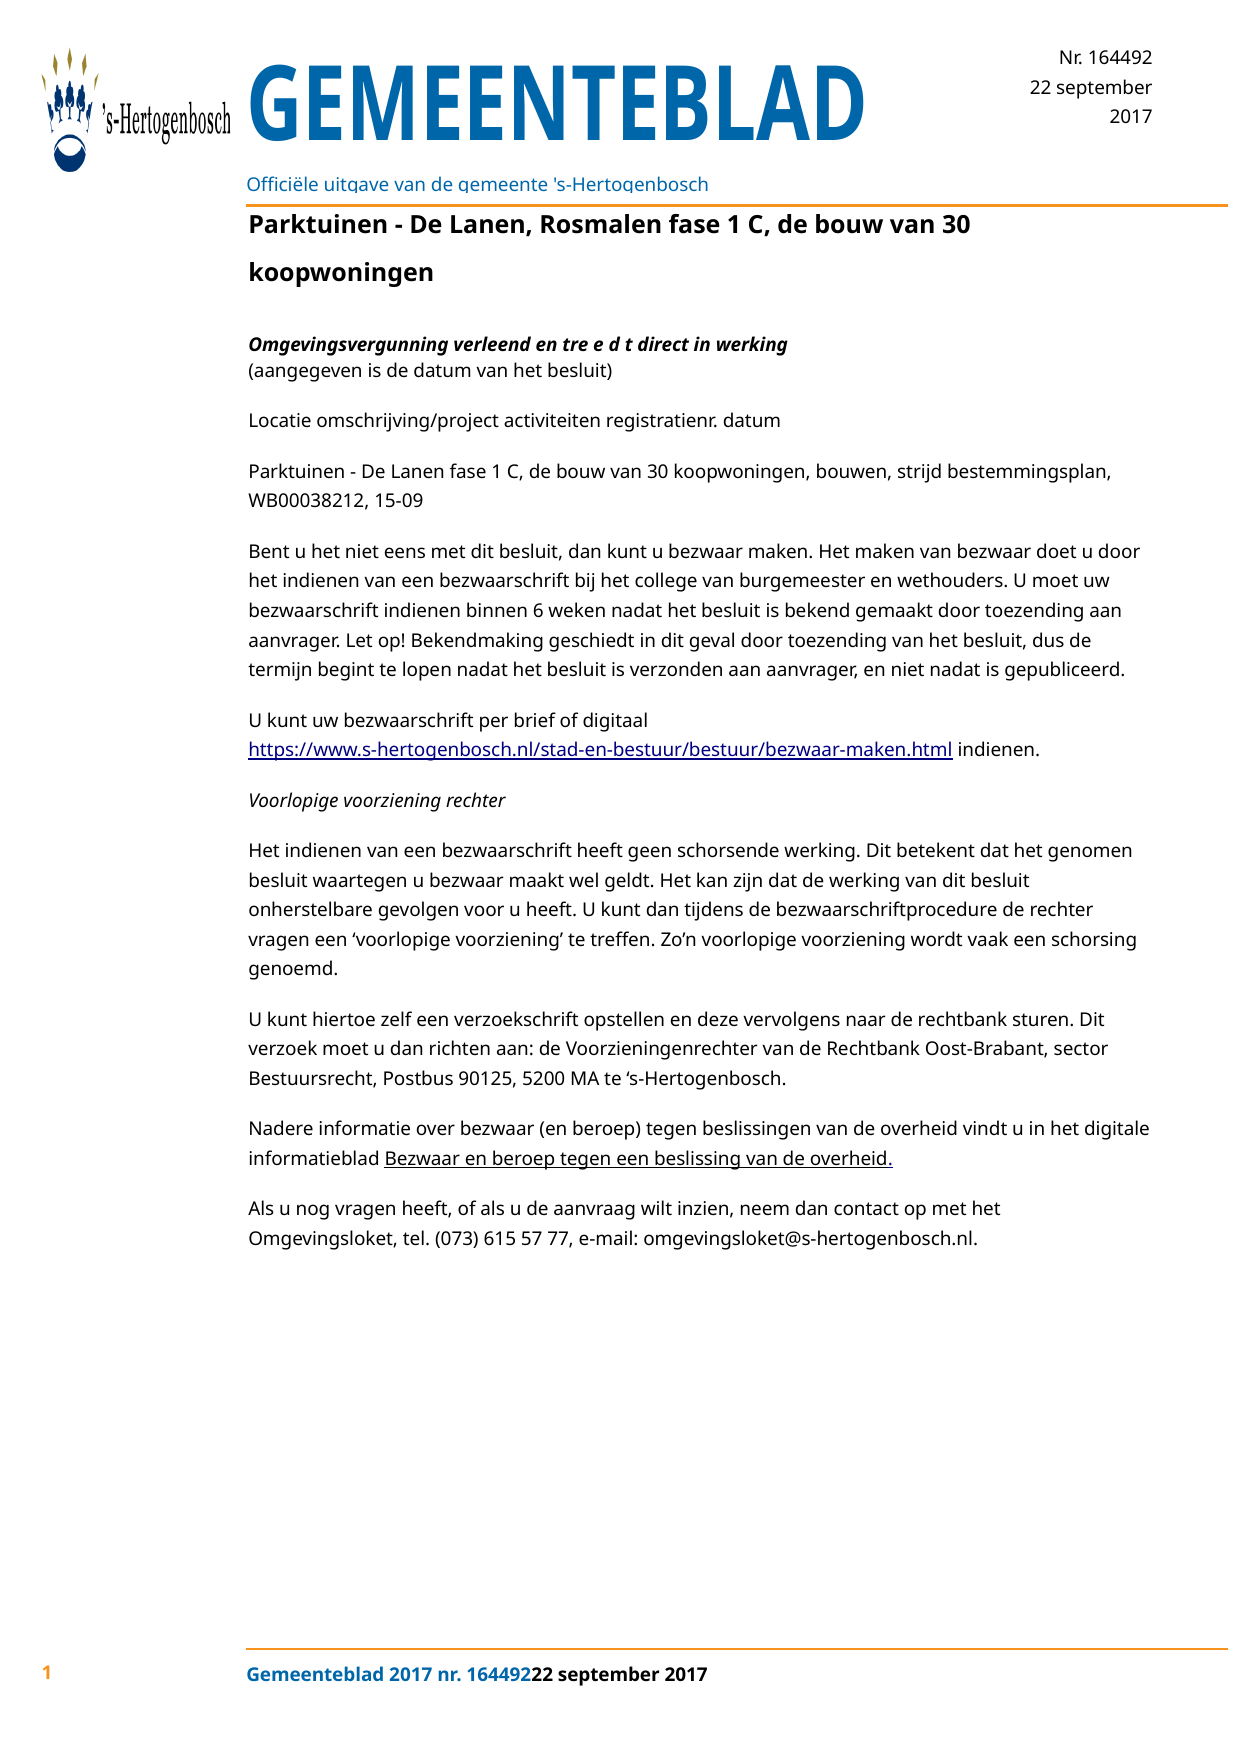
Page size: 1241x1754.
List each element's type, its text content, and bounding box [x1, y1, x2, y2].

text (aangegeven is de datum van het besluit) [248, 357, 1152, 383]
text U kunt uw bezwaarschrift per brief of digitaal https://www.s-hertogenbosch.nl/stad-en-bestuur/bestuur/bezwaar-maken.html indienen. [248, 707, 1152, 762]
text Parktuinen - De Lanen, Rosmalen fase 1 C, de bouw van 30 koopwoningen [248, 207, 1152, 288]
text Omgevingsvergunning verleend en tre e d t direct in werking [248, 331, 1152, 357]
text U kunt hiertoe zelf een verzoekschrift opstellen en deze vervolgens naar de rechtbank sturen. Dit verzoek moet u dan richten aan: de Voorzieningenrechter van de Rechtbank Oost-Brabant, sector Bestuursrecht, Postbus 90125, 5200 MA te ‘s-Hertogenbosch. [248, 1006, 1152, 1091]
text Parktuinen - De Lanen fase 1 C, de bouw van 30 koopwoningen, bouwen, strijd bestemmingsplan, WB00038212, 15-09 [248, 458, 1152, 513]
text Locatie omschrijving/project activiteiten registratienr. datum [248, 408, 1152, 433]
text Het indienen van een bezwaarschrift heeft geen schorsende werking. Dit betekent dat het genomen besluit waartegen u bezwaar maakt wel geldt. Het kan zijn dat de werking van dit besluit onherstelbare gevolgen voor u heeft. U kunt dan tijdens de bezwaarschriftprocedure de rechter vragen een ‘voorlopige voorziening’ te treffen. Zo’n voorlopige voorziening wordt vaak een schorsing genoemd. [248, 837, 1152, 981]
text Nadere informatie over bezwaar (en beroep) tegen beslissingen van de overheid vindt u in het digitale informatieblad Bezwaar en beroep tegen een beslissing van de overheid. [248, 1116, 1152, 1171]
picture [41, 47, 231, 172]
text Bent u het niet eens met dit besluit, dan kunt u bezwaar maken. Het maken van bezwaar doet u door het indienen van een bezwaarschrift bij het college van burgemeester en wethouders. U moet uw bezwaarschrift indienen binnen 6 weken nadat het besluit is bekend gemaakt door toezending aan aanvrager. Let op! Bekendmaking geschiedt in dit geval door toezending van het besluit, dus de termijn begint te lopen nadat het besluit is verzonden aan aanvrager, en niet nadat is gepubliceerd. [248, 538, 1152, 682]
text Voorlopige voorziening rechter [248, 787, 1152, 812]
text Als u nog vragen heeft, of als u de aanvraag wilt inzien, neem dan contact op met het Omgevingsloket, tel. (073) 615 57 77, e-mail: omgevingsloket@s-hertogenbosch.nl. [248, 1196, 1152, 1251]
